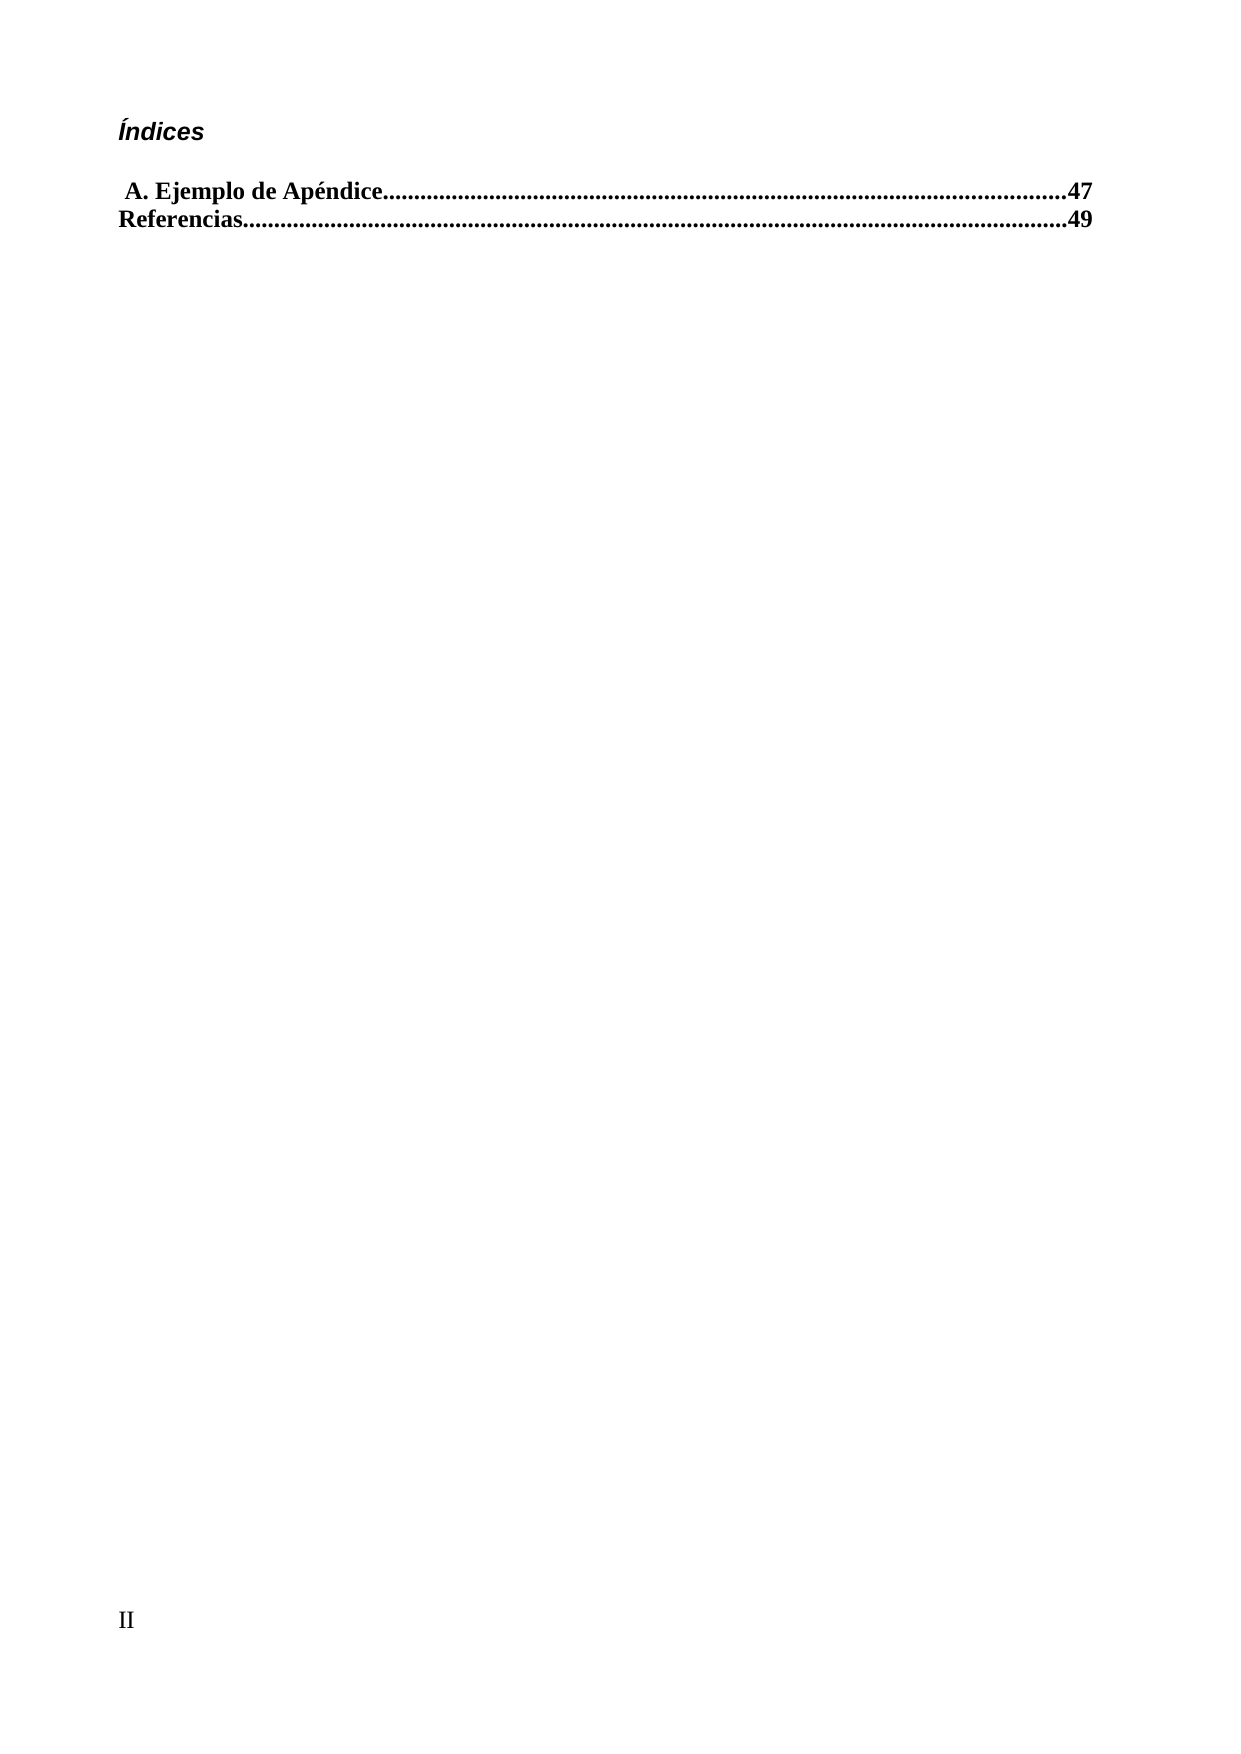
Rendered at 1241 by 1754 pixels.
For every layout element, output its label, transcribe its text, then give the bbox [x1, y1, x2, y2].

text A. Ejemplo de Apéndice 47 [118, 177, 1093, 205]
text Referencias 49 [118, 205, 1093, 232]
